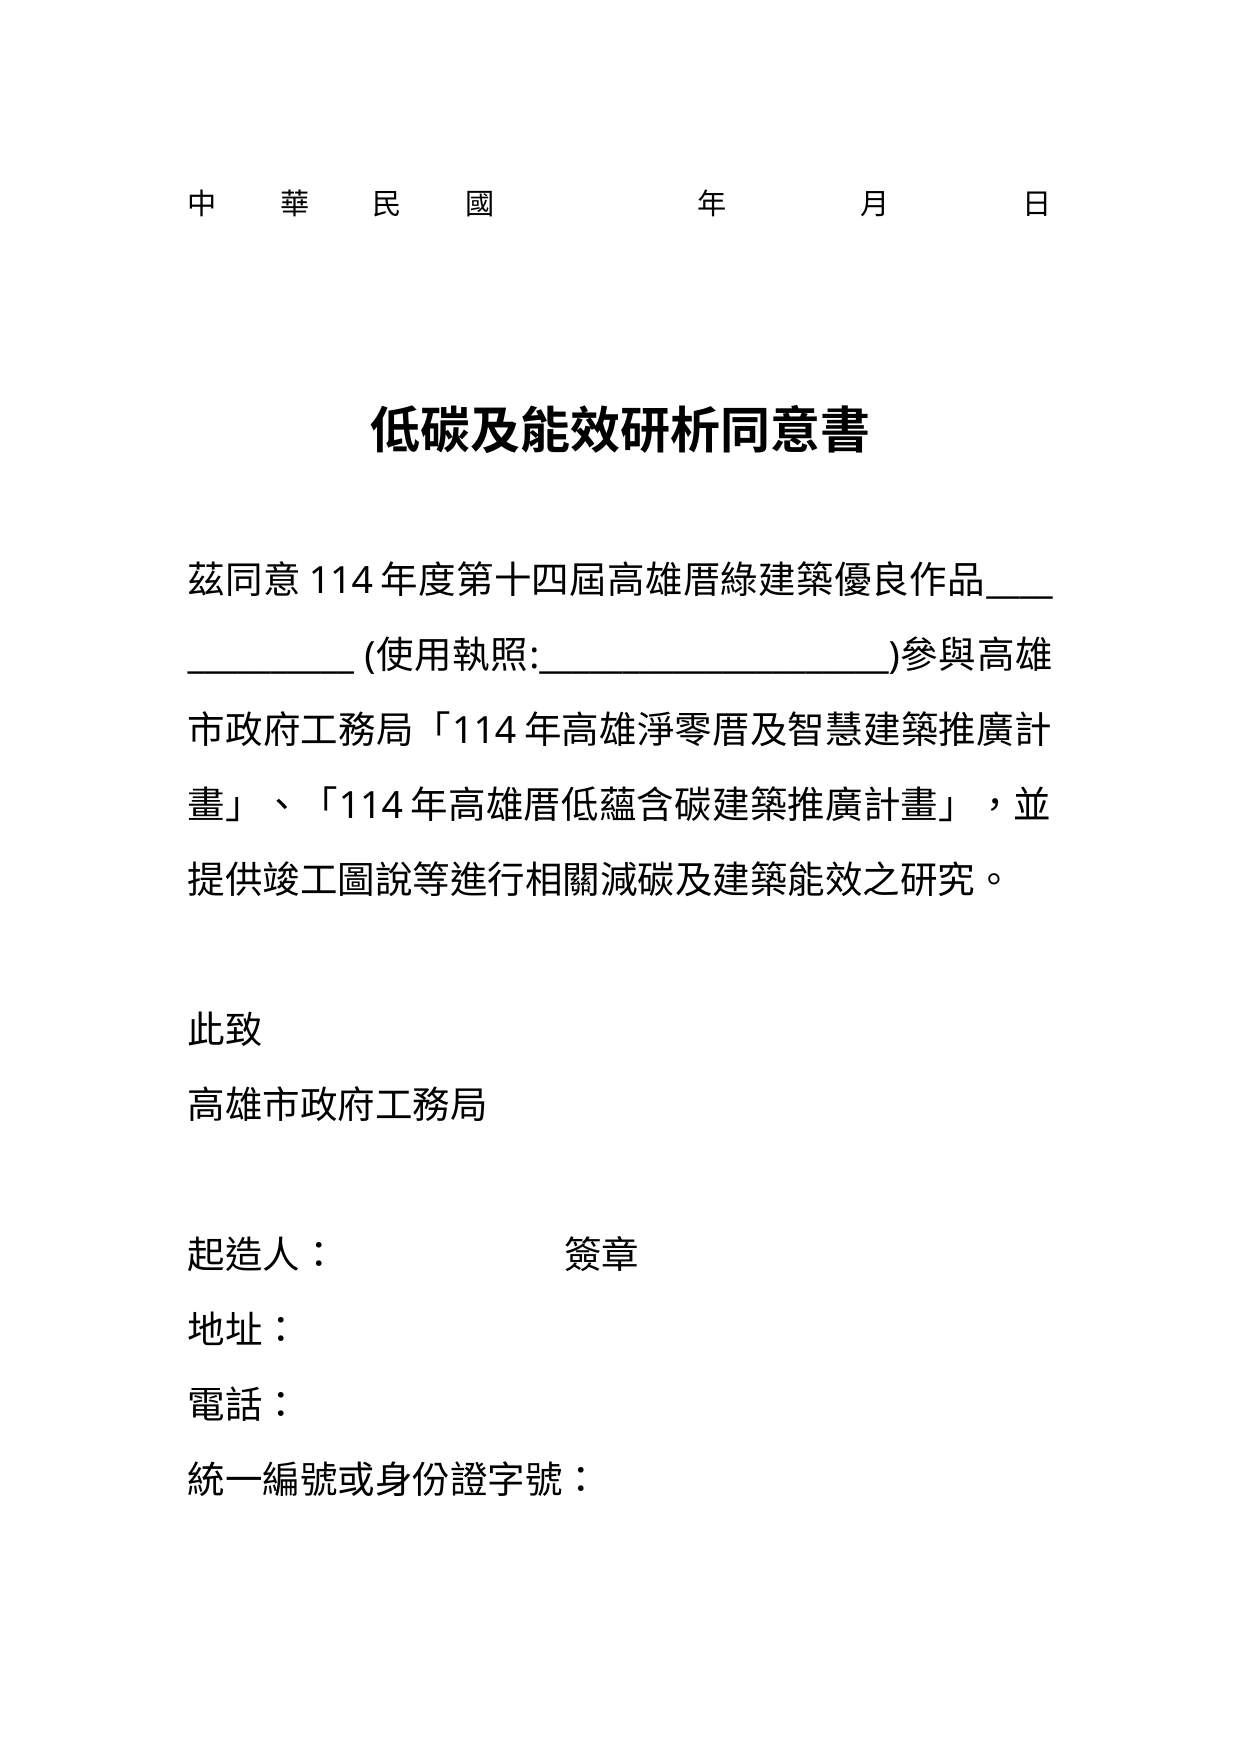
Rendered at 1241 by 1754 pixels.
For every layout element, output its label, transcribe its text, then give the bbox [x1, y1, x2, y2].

text 起造人： 簽章 [187, 1214, 1053, 1289]
text 此致 [187, 989, 1053, 1064]
text 茲同意114年度第十四屆高雄厝綠建築優良作品______________ (使用執照:_____________________)參與高雄市政府工務局「114年高雄淨零厝及智慧建築推廣計畫」、「114年高雄厝低蘊含碳建築推廣計畫」，並提供竣工圖說等進行相關減碳及建築能效之研究。 [187, 539, 1053, 914]
text 電話： [187, 1364, 1053, 1439]
text 低碳及能效研析同意書 [187, 389, 1053, 464]
text 地址： [187, 1289, 1053, 1364]
text 中華民國 年 月 日 [187, 164, 1053, 239]
text 高雄市政府工務局 [187, 1064, 1053, 1139]
text 統一編號或身份證字號： [187, 1439, 1053, 1514]
